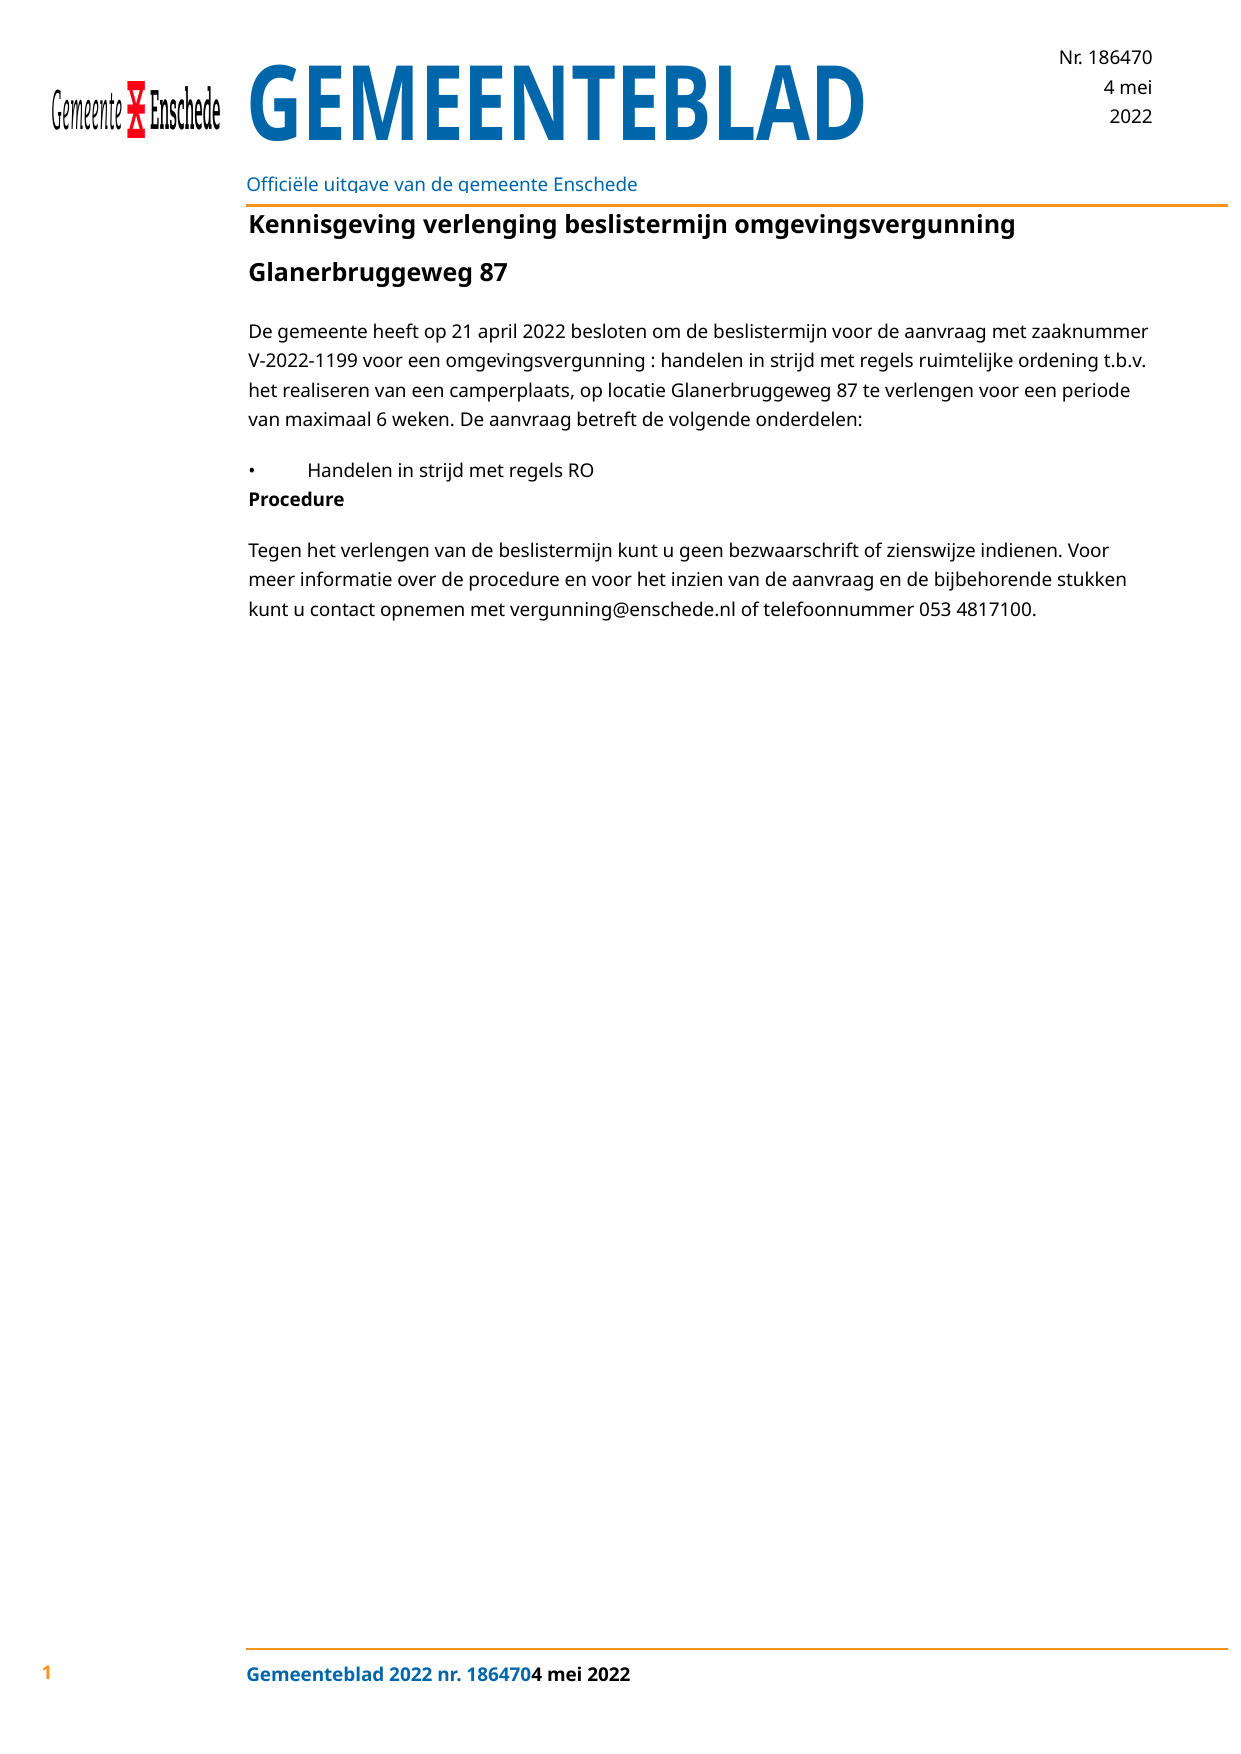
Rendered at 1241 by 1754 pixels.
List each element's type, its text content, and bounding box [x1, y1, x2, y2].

list Handelen in strijd met regels RO [248, 457, 1152, 483]
text Tegen het verlengen van de beslistermijn kunt u geen bezwaarschrift of zienswijze indienen. Voor meer informatie over de procedure en voor het inzien van de aanvraag en de bijbehorende stukken kunt u contact opnemen met vergunning@enschede.nl of telefoonnummer 053 4817100. [248, 537, 1152, 622]
text De gemeente heeft op 21 april 2022 besloten om de beslistermijn voor de aanvraag met zaaknummer V-2022-1199 voor een omgevingsvergunning : handelen in strijd met regels ruimtelijke ordening t.b.v. het realiseren van een camperplaats, op locatie Glanerbruggeweg 87 te verlengen voor een periode van maximaal 6 weken. De aanvraag betreft de volgende onderdelen: [248, 318, 1152, 432]
text Procedure [248, 487, 1152, 512]
picture [41, 47, 231, 172]
text Kennisgeving verlenging beslistermijn omgevingsvergunning Glanerbruggeweg 87 [248, 207, 1152, 288]
